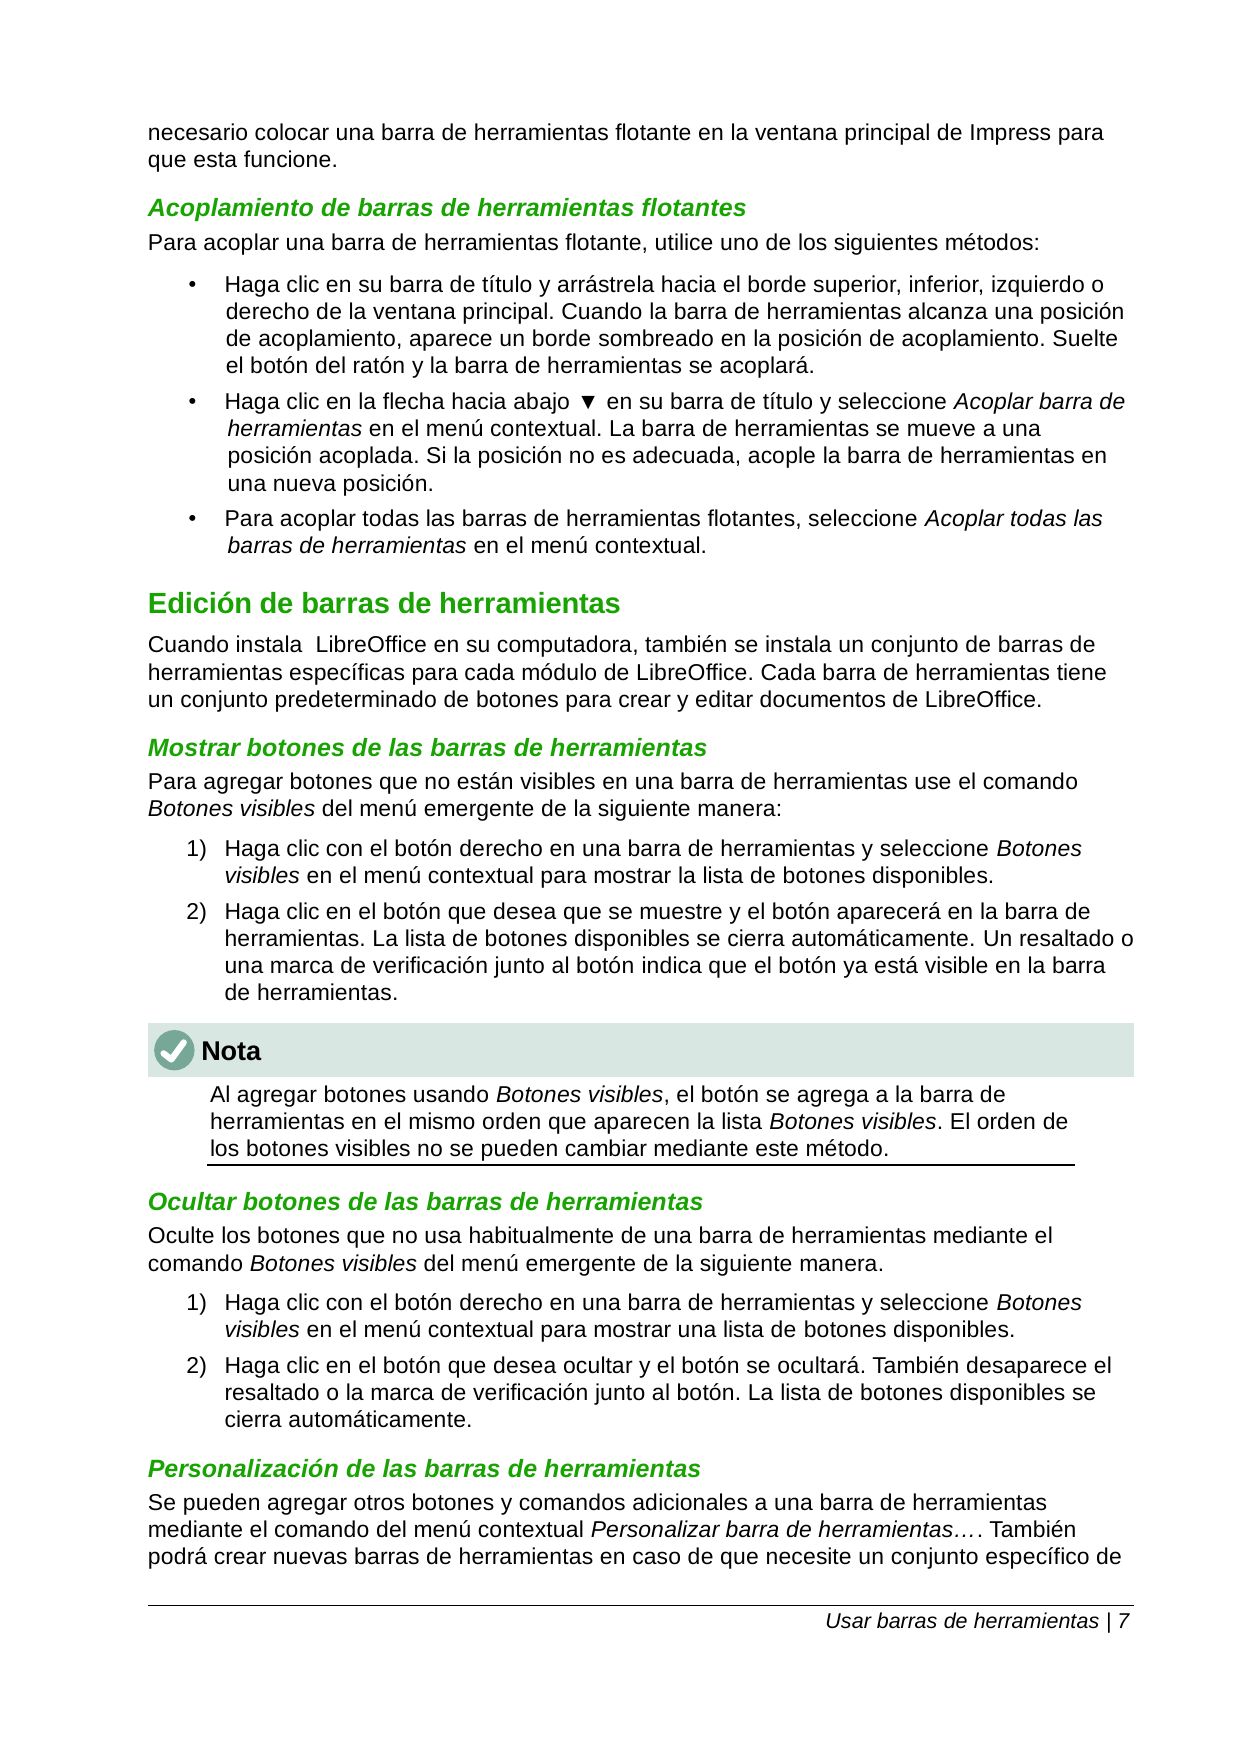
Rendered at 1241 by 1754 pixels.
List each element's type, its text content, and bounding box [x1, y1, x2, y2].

text Oculte los botones que no usa habitualmente de una barra de herramientas mediante el comando Botones visibles del menú emergente de la siguiente manera. [148, 1222, 1134, 1276]
subtitle Acoplamiento de barras de herramientas flotantes [148, 193, 1134, 222]
text Se pueden agregar otros botones y comandos adicionales a una barra de herramientas mediante el comando del menú contextual Personalizar barra de herramientas…. También podrá crear nuevas barras de herramientas en caso de que necesite un conjunto específico de [148, 1488, 1134, 1570]
text necesario colocar una barra de herramientas flotante en la ventana principal de Impress para que esta funcione. [148, 118, 1134, 172]
subtitle Personalización de las barras de herramientas [148, 1453, 1134, 1482]
list Haga clic en el botón que desea ocultar y el botón se ocultará. También desaparece el resaltado o la marca de verificación junto al botón. La lista de botones disponibles se cierra automáticamente. [207, 1352, 1134, 1433]
list Haga clic en su barra de título y arrástrela hacia el borde superior, inferior, izquierdo o derecho de la ventana principal. Cuando la barra de herramientas alcanza una posición de acoplamiento, aparece un borde sombreado en la posición de acoplamiento. Suelte el botón del ratón y la barra de herramientas se acoplará. [185, 267, 1134, 379]
subtitle Mostrar botones de las barras de herramientas [148, 733, 1134, 762]
text Para acoplar una barra de herramientas flotante, utilice uno de los siguientes métodos: [148, 228, 1134, 255]
text Al agregar botones usando Botones visibles, el botón se agrega a la barra de herramientas en el mismo orden que aparecen la lista Botones visibles. El orden de los botones visibles no se pueden cambiar mediante este método. [207, 1077, 1075, 1164]
text Cuando instala LibreOffice en su computadora, también se instala un conjunto de barras de herramientas específicas para cada módulo de LibreOffice. Cada barra de herramientas tiene un conjunto predeterminado de botones para crear y editar documentos de LibreOffice. [148, 631, 1134, 712]
subtitle Nota [148, 1023, 1134, 1077]
list Haga clic en el botón que desea que se muestre y el botón aparecerá en la barra de herramientas. La lista de botones disponibles se cierra automáticamente. Un resaltado o una marca de verificación junto al botón indica que el botón ya está visible en la barra de herramientas. [207, 897, 1134, 1006]
list Haga clic con el botón derecho en una barra de herramientas y seleccione Botones visibles en el menú contextual para mostrar la lista de botones disponibles. [207, 834, 1134, 888]
subtitle Edición de barras de herramientas [148, 586, 1134, 619]
list Para acoplar todas las barras de herramientas flotantes, seleccione Acoplar todas las barras de herramientas en el menú contextual. [185, 502, 1134, 562]
list Haga clic en la flecha hacia abajo ▼ en su barra de título y seleccione Acoplar barra de herramientas en el menú contextual. La barra de herramientas se mueve a una posición acoplada. Si la posición no es adecuada, acople la barra de herramientas en una nueva posición. [185, 385, 1134, 496]
text Para agregar botones que no están visibles en una barra de herramientas use el comando Botones visibles del menú emergente de la siguiente manera: [148, 768, 1134, 822]
list Haga clic con el botón derecho en una barra de herramientas y seleccione Botones visibles en el menú contextual para mostrar una lista de botones disponibles. [207, 1288, 1134, 1343]
subtitle Ocultar botones de las barras de herramientas [148, 1187, 1134, 1216]
